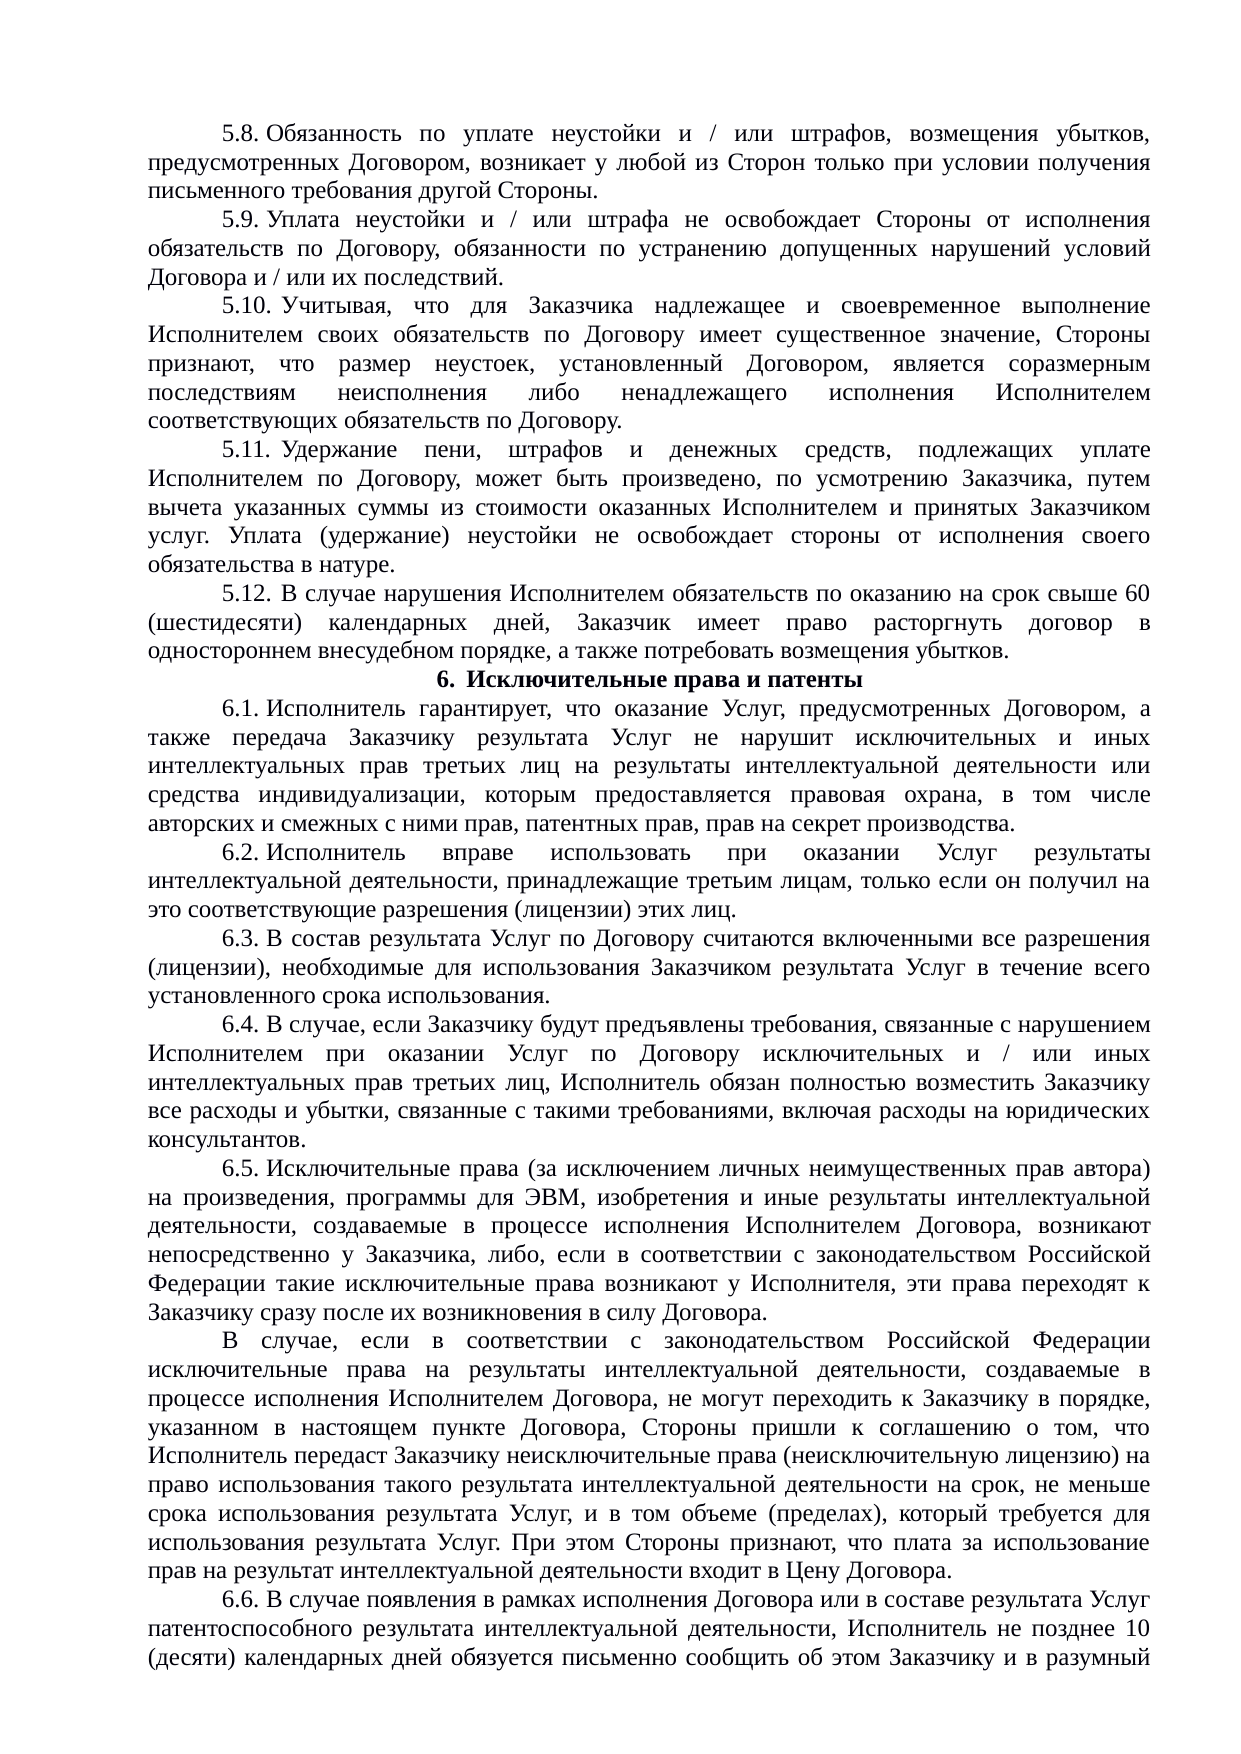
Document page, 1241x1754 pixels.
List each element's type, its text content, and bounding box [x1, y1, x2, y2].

list В случае, если Заказчику будут предъявлены требования, связанные с нарушением Исполнителем при оказании Услуг по Договору исключительных и / или иных интеллектуальных прав третьих лиц, Исполнитель обязан полностью возместить Заказчику все расходы и убытки, связанные с такими требованиями, включая расходы на юридических консультантов. [148, 1009, 1152, 1153]
list В случае нарушения Исполнителем обязательств по оказанию на срок свыше 60 (шестидесяти) календарных дней, Заказчик имеет право расторгнуть договор в одностороннем внесудебном порядке, а также потребовать возмещения убытков. [148, 578, 1152, 664]
list Удержание пени, штрафов и денежных средств, подлежащих уплате Исполнителем по Договору, может быть произведено, по усмотрению Заказчика, путем вычета указанных суммы из стоимости оказанных Исполнителем и принятых Заказчиком услуг. Уплата (удержание) неустойки не освобождает стороны от исполнения своего обязательства в натуре. [148, 434, 1152, 578]
list Учитывая, что для Заказчика надлежащее и своевременное выполнение Исполнителем своих обязательств по Договору имеет существенное значение, Стороны признают, что размер неустоек, установленный Договором, является соразмерным последствиям неисполнения либо ненадлежащего исполнения Исполнителем соответствующих обязательств по Договору. [148, 291, 1152, 434]
list Уплата неустойки и / или штрафа не освобождает Стороны от исполнения обязательств по Договору, обязанности по устранению допущенных нарушений условий Договора и / или их последствий. [148, 204, 1152, 291]
list Исполнитель гарантирует, что оказание Услуг, предусмотренных Договором, а также передача Заказчику результата Услуг не нарушит исключительных и иных интеллектуальных прав третьих лиц на результаты интеллектуальной деятельности или средства индивидуализации, которым предоставляется правовая охрана, в том числе авторских и смежных с ними прав, патентных прав, прав на секрет производства. [148, 693, 1152, 837]
list Исключительные права (за исключением личных неимущественных прав автора) на произведения, программы для ЭВМ, изобретения и иные результаты интеллектуальной деятельности, создаваемые в процессе исполнения Исполнителем Договора, возникают непосредственно у Заказчика, либо, если в соответствии с законодательством Российской Федерации такие исключительные права возникают у Исполнителя, эти права переходят к Заказчику сразу после их возникновения в силу Договора. [148, 1153, 1152, 1326]
list Обязанность по уплате неустойки и / или штрафов, возмещения убытков, предусмотренных Договором, возникает у любой из Сторон только при условии получения письменного требования другой Стороны. [148, 118, 1152, 204]
list В случае появления в рамках исполнения Договора или в составе результата Услуг патентоспособного результата интеллектуальной деятельности, Исполнитель не позднее 10 (десяти) календарных дней обязуется письменно сообщить об этом Заказчику и в разумный [148, 1584, 1152, 1671]
list Исключительные права и патенты [148, 664, 1152, 693]
list Исполнитель вправе использовать при оказании Услуг результаты интеллектуальной деятельности, принадлежащие третьим лицам, только если он получил на это соответствующие разрешения (лицензии) этих лиц. [148, 837, 1152, 923]
text В случае, если в соответствии с законодательством Российской Федерации исключительные права на результаты интеллектуальной деятельности, создаваемые в процессе исполнения Исполнителем Договора, не могут переходить к Заказчику в порядке, указанном в настоящем пункте Договора, Стороны пришли к соглашению о том, что Исполнитель передаст Заказчику неисключительные права (неисключительную лицензию) на право использования такого результата интеллектуальной деятельности на срок, не меньше срока использования результата Услуг, и в том объеме (пределах), который требуется для использования результата Услуг. При этом Стороны признают, что плата за использование прав на результат интеллектуальной деятельности входит в Цену Договора. [148, 1326, 1152, 1584]
list В состав результата Услуг по Договору считаются включенными все разрешения (лицензии), необходимые для использования Заказчиком результата Услуг в течение всего установленного срока использования. [148, 923, 1152, 1009]
